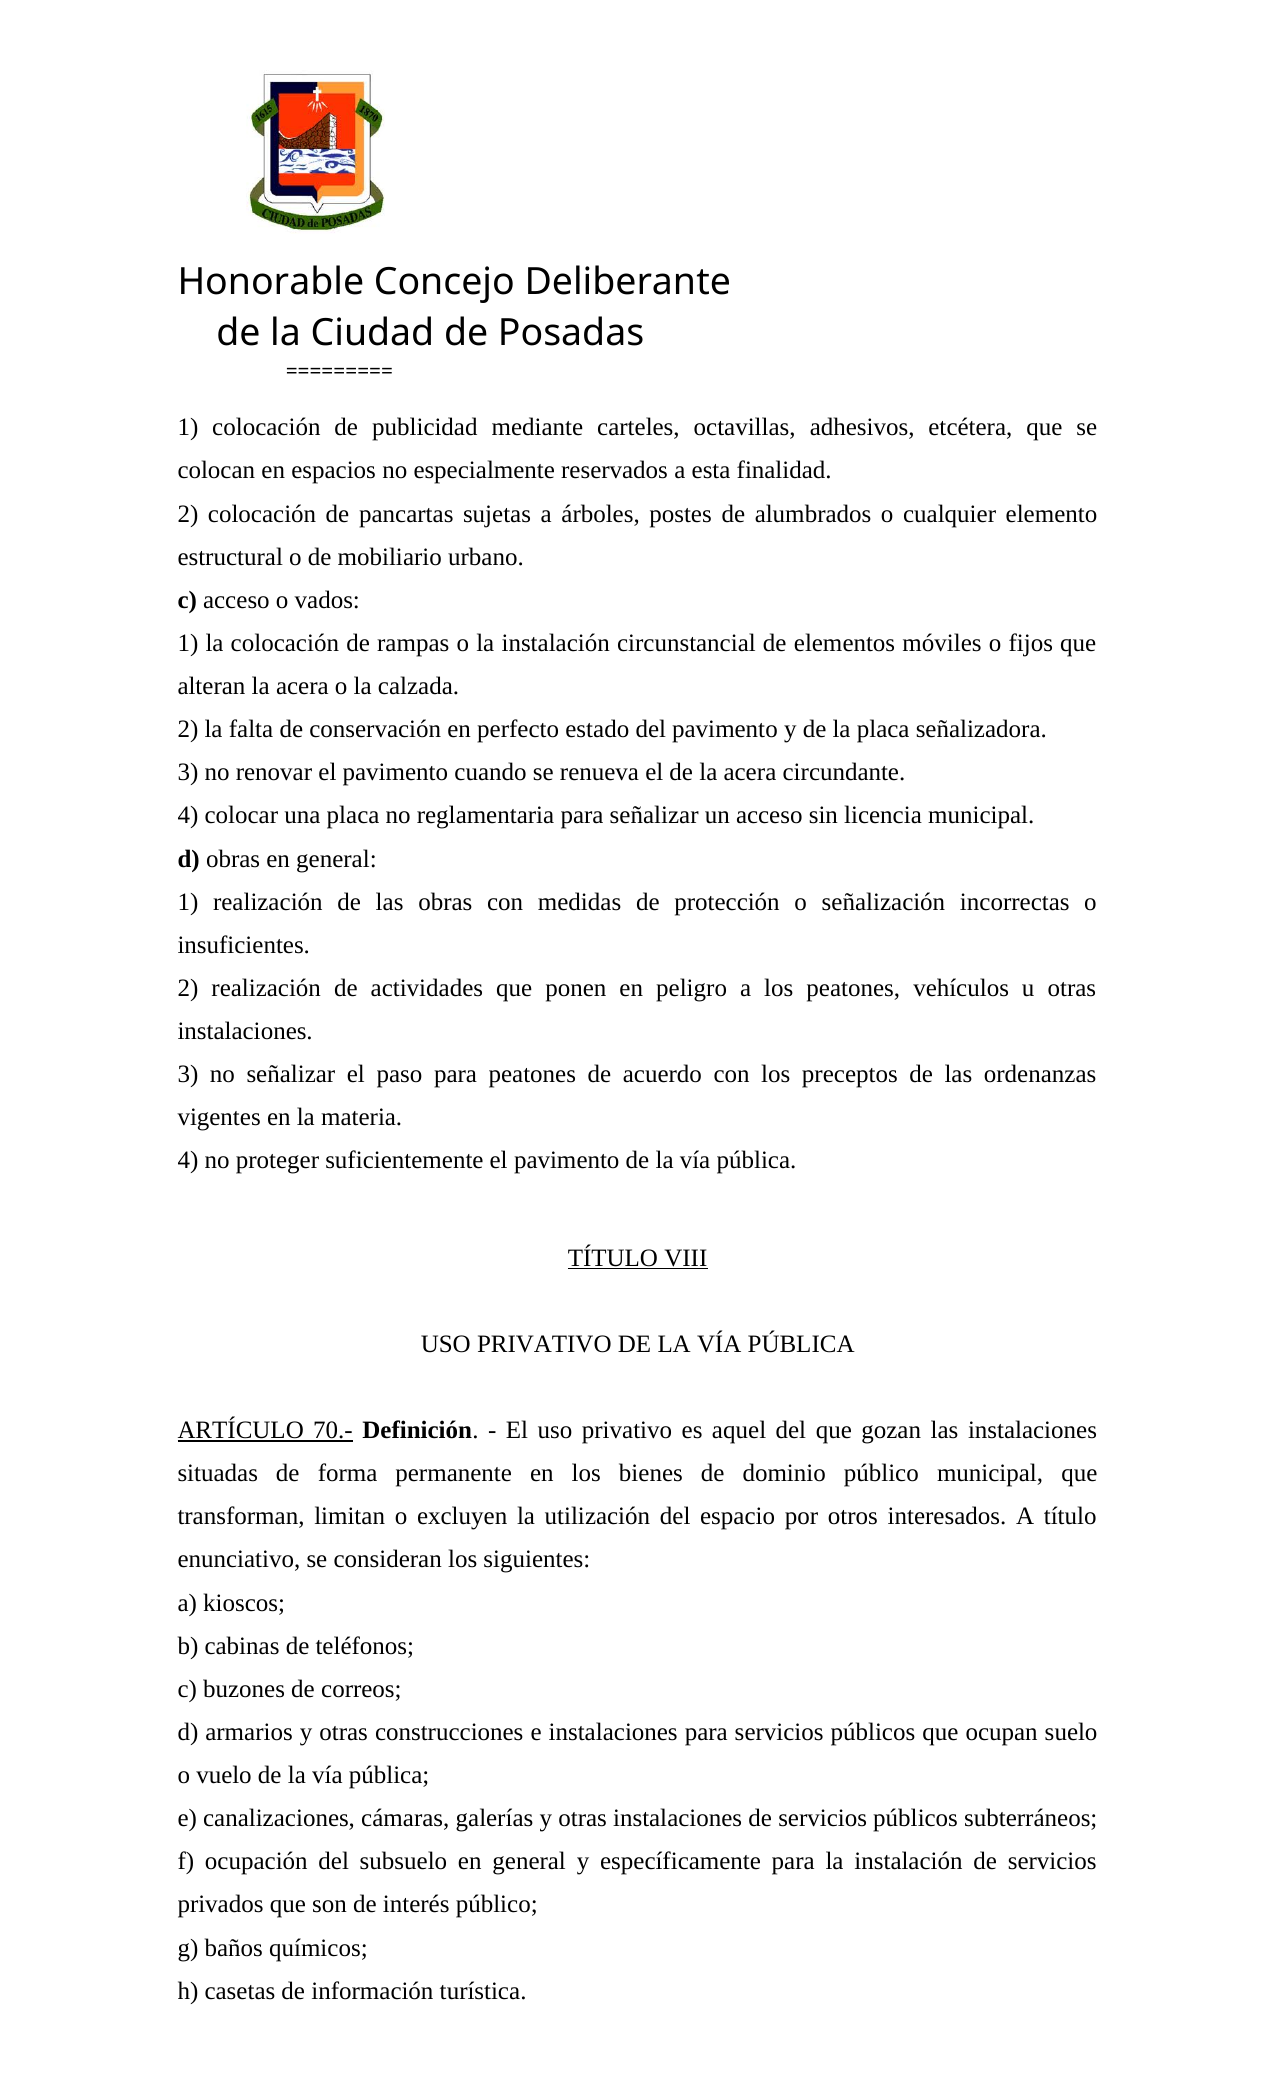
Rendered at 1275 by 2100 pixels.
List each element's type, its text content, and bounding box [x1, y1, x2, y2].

text g) baños químicos; [177, 1933, 1098, 1961]
text 4) no proteger suficientemente el pavimento de la vía pública. [177, 1146, 1098, 1174]
text c) buzones de correos; [177, 1674, 1098, 1703]
text 2) la falta de conservación en perfecto estado del pavimento y de la placa señalizadora. [177, 714, 1098, 743]
text TÍTULO VIII [177, 1243, 1098, 1271]
text a) kioscos; [177, 1588, 1098, 1616]
text d) armarios y otras construcciones e instalaciones para servicios públicos que ocupan suelo o vuelo de la vía pública; [177, 1717, 1098, 1789]
text f) ocupación del subsuelo en general y específicamente para la instalación de servicios privados que son de interés público; [177, 1846, 1098, 1918]
text 1) colocación de publicidad mediante carteles, octavillas, adhesivos, etcétera, que se colocan en espacios no especialmente reservados a esta finalidad. [177, 412, 1098, 484]
text e) canalizaciones, cámaras, galerías y otras instalaciones de servicios públicos subterráneos; [177, 1803, 1098, 1832]
text 3) no señalizar el paso para peatones de acuerdo con los preceptos de las ordenanzas vigentes en la materia. [177, 1059, 1098, 1131]
text 1) realización de las obras con medidas de protección o señalización incorrectas o insuficientes. [177, 887, 1098, 959]
text 2) realización de actividades que ponen en peligro a los peatones, vehículos u otras instalaciones. [177, 973, 1098, 1045]
text h) casetas de información turística. [177, 1976, 1098, 2004]
text ARTÍCULO 70.- Definición. - El uso privativo es aquel del que gozan las instalaciones situadas de forma permanente en los bienes de dominio público municipal, que transforman, limitan o excluyen la utilización del espacio por otros interesados. A título enunciativo, se consideran los siguientes: [177, 1415, 1098, 1573]
text 3) no renovar el pavimento cuando se renueva el de la acera circundante. [177, 757, 1098, 786]
text b) cabinas de teléfonos; [177, 1631, 1098, 1659]
text d) obras en general: [177, 844, 1098, 872]
text 2) colocación de pancartas sujetas a árboles, postes de alumbrados o cualquier elemento estructural o de mobiliario urbano. [177, 499, 1098, 571]
text 4) colocar una placa no reglamentaria para señalizar un acceso sin licencia municipal. [177, 801, 1098, 829]
text 1) la colocación de rampas o la instalación circunstancial de elementos móviles o fijos que alteran la acera o la calzada. [177, 628, 1098, 700]
text c) acceso o vados: [177, 585, 1098, 614]
text USO PRIVATIVO DE LA VÍA PÚBLICA [177, 1329, 1098, 1358]
